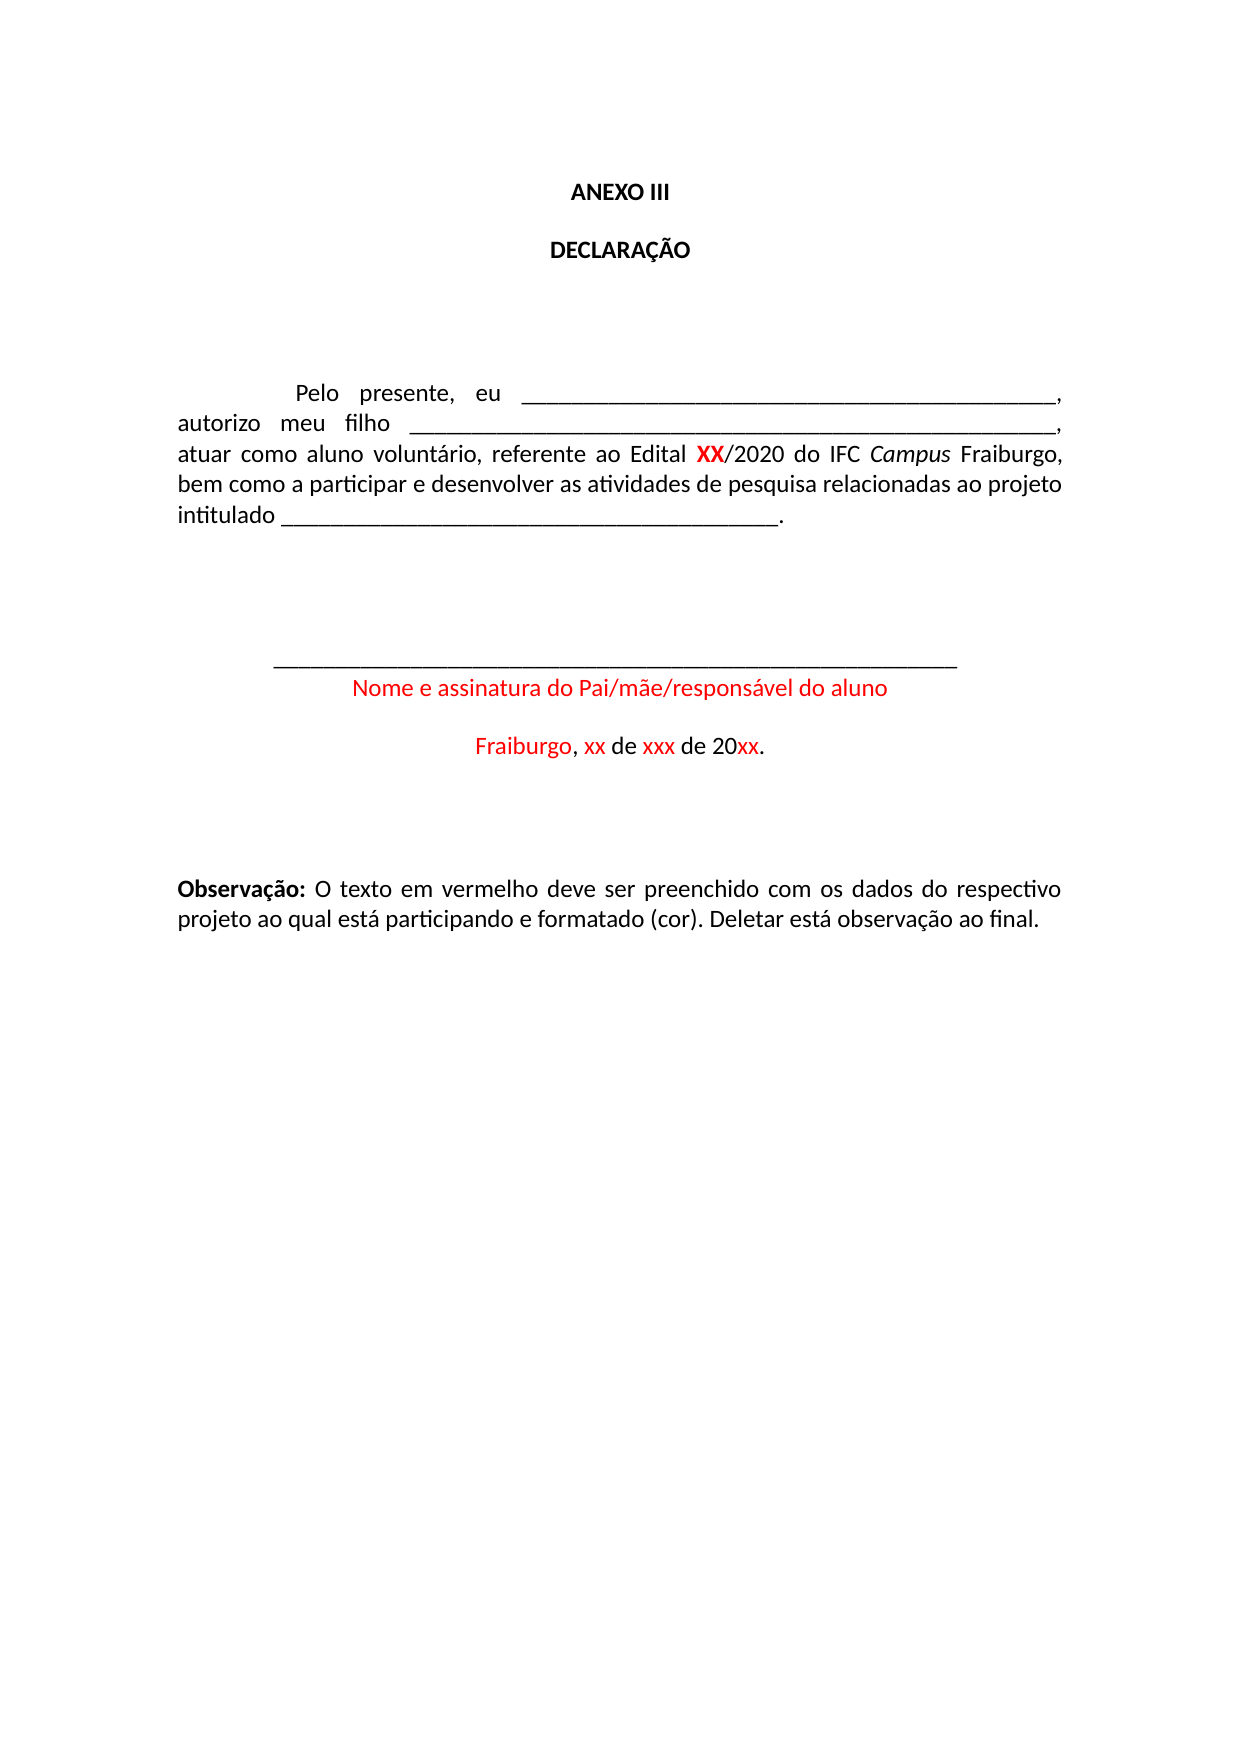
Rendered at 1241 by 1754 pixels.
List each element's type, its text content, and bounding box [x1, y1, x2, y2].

text DECLARAÇÃO [177, 234, 1063, 265]
text ANEXO III [177, 176, 1063, 206]
text _______________________________________________________ [177, 641, 1063, 672]
text Observação: O texto em vermelho deve ser preenchido com os dados do respectivo projeto ao qual está participando e formatado (cor). Deletar está observação ao final. [177, 873, 1063, 934]
text Pelo presente, eu ___________________________________________, autorizo meu filho ____________________________________________________, atuar como aluno voluntário, referente ao Edital XX/2020 do IFC Campus Fraiburgo, bem como a participar e desenvolver as atividades de pesquisa relacionadas ao projeto intitulado ________________________________________. [177, 377, 1063, 529]
text Nome e assinatura do Pai/mãe/responsável do aluno [177, 672, 1063, 702]
text Fraiburgo, xx de xxx de 20xx. [177, 731, 1063, 761]
